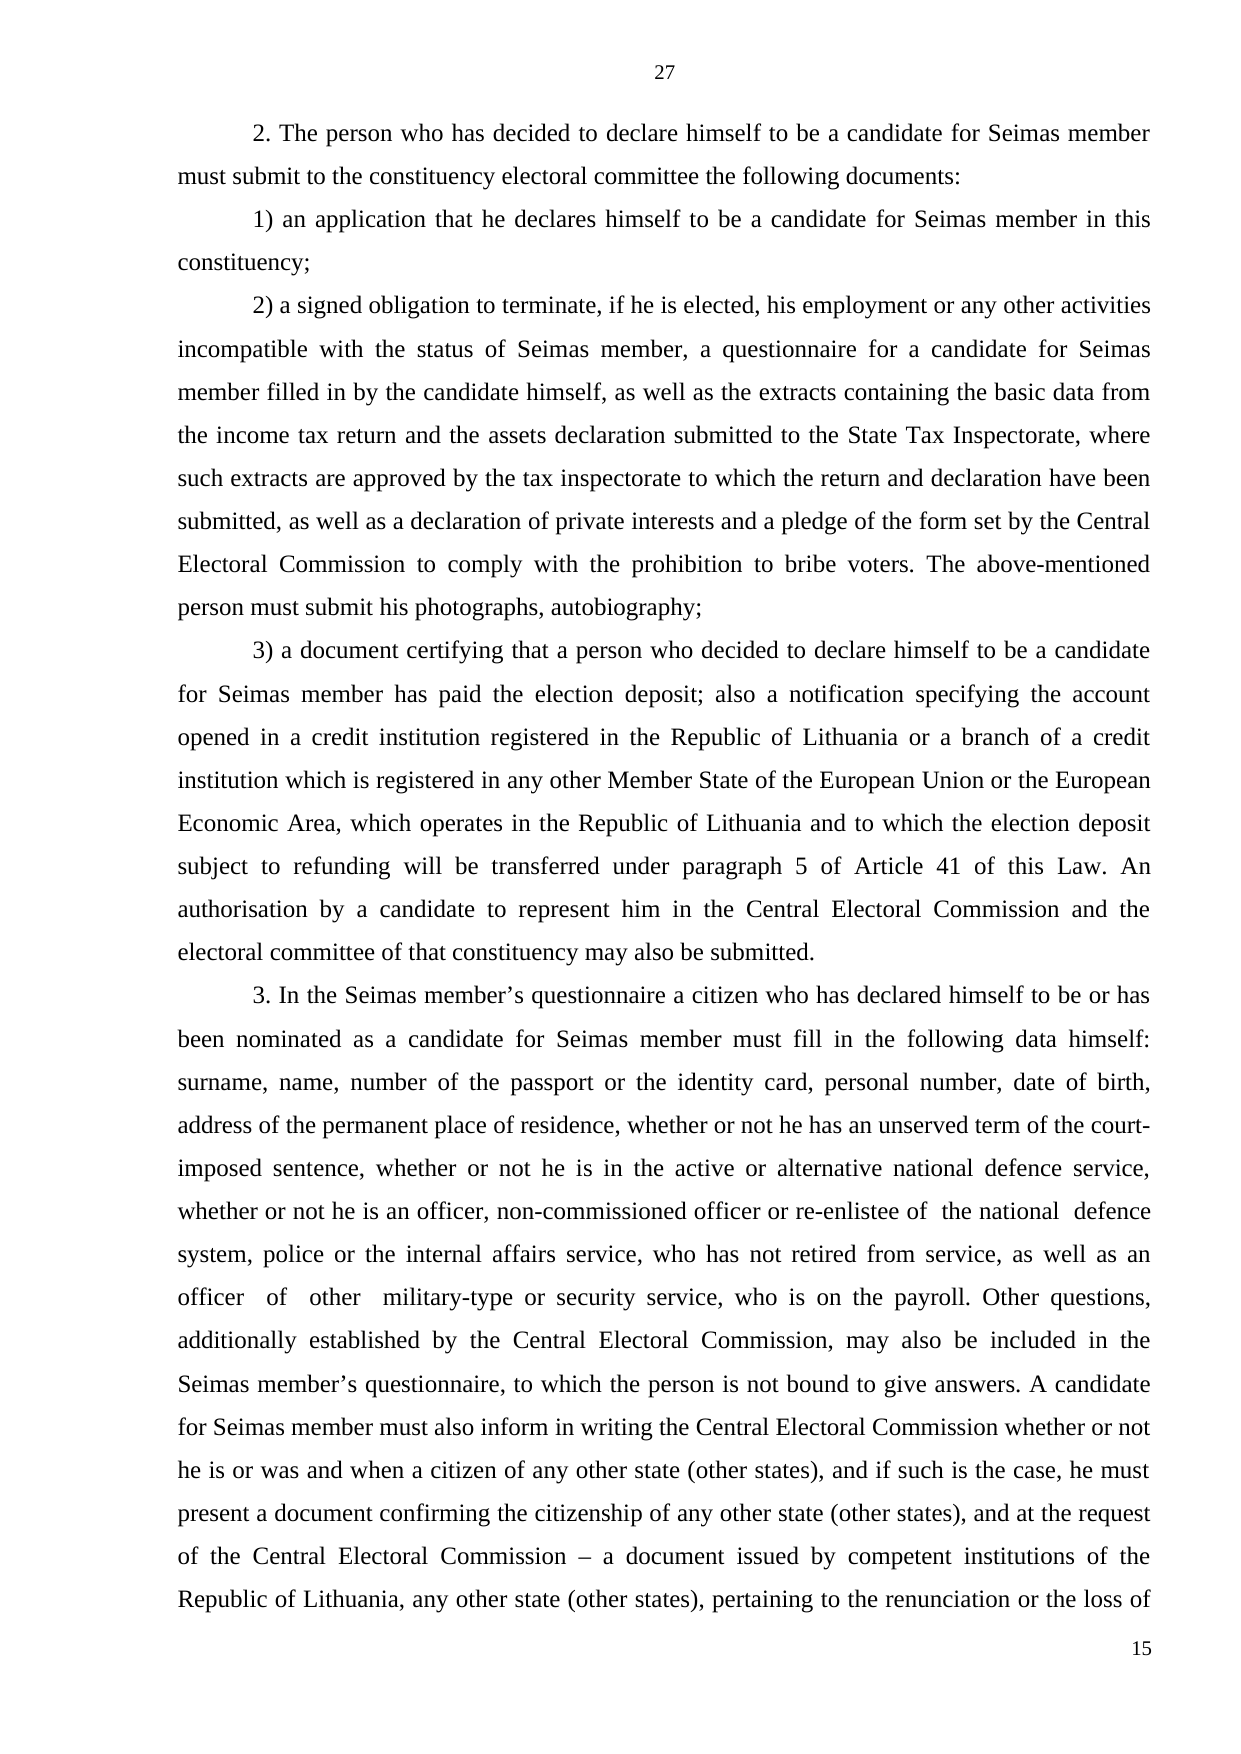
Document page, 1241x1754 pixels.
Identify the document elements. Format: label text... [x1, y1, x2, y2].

text 3. In the Seimas member’s questionnaire a citizen who has declared himself to be or has been nominated as a candidate for Seimas member must fill in the following data himself: surname, name, number of the passport or the identity card, personal number, date of birth, address of the permanent place of residence, whether or not he has an unserved term of the court-imposed sentence, whether or not he is in the active or alternative national defence service, whether or not he is an officer, non-commissioned officer or re-enlistee of the national defence system, police or the internal affairs service, who has not retired from service, as well as an officer of other military-type or security service, who is on the payroll. Other questions, additionally established by the Central Electoral Commission, may also be included in the Seimas member’s questionnaire, to which the person is not bound to give answers. A candidate for Seimas member must also inform in writing the Central Electoral Commission whether or not he is or was and when a citizen of any other state (other states), and if such is the case, he must present a document confirming the citizenship of any other state (other states), and at the request of the Central Electoral Commission – a document issued by competent institutions of the Republic of Lithuania, any other state (other states), pertaining to the renunciation or the loss of [177, 981, 1152, 1613]
text 1) an application that he declares himself to be a candidate for Seimas member in this constituency; [177, 204, 1152, 276]
text 2. The person who has decided to declare himself to be a candidate for Seimas member must submit to the constituency electoral committee the following documents: [177, 118, 1152, 190]
text 2) a signed obligation to terminate, if he is elected, his employment or any other activities incompatible with the status of Seimas member, a questionnaire for a candidate for Seimas member filled in by the candidate himself, as well as the extracts containing the basic data from the income tax return and the assets declaration submitted to the State Tax Inspectorate, where such extracts are approved by the tax inspectorate to which the return and declaration have been submitted, as well as a declaration of private interests and a pledge of the form set by the Central Electoral Commission to comply with the prohibition to bribe voters. The above-mentioned person must submit his photographs, autobiography; [177, 291, 1152, 621]
text 3) a document certifying that a person who decided to declare himself to be a candidate for Seimas member has paid the election deposit; also a notification specifying the account opened in a credit institution registered in the Republic of Lithuania or a branch of a credit institution which is registered in any other Member State of the European Union or the European Economic Area, which operates in the Republic of Lithuania and to which the election deposit subject to refunding will be transferred under paragraph 5 of Article 41 of this Law. An authorisation by a candidate to represent him in the Central Electoral Commission and the electoral committee of that constituency may also be submitted. [177, 636, 1152, 966]
